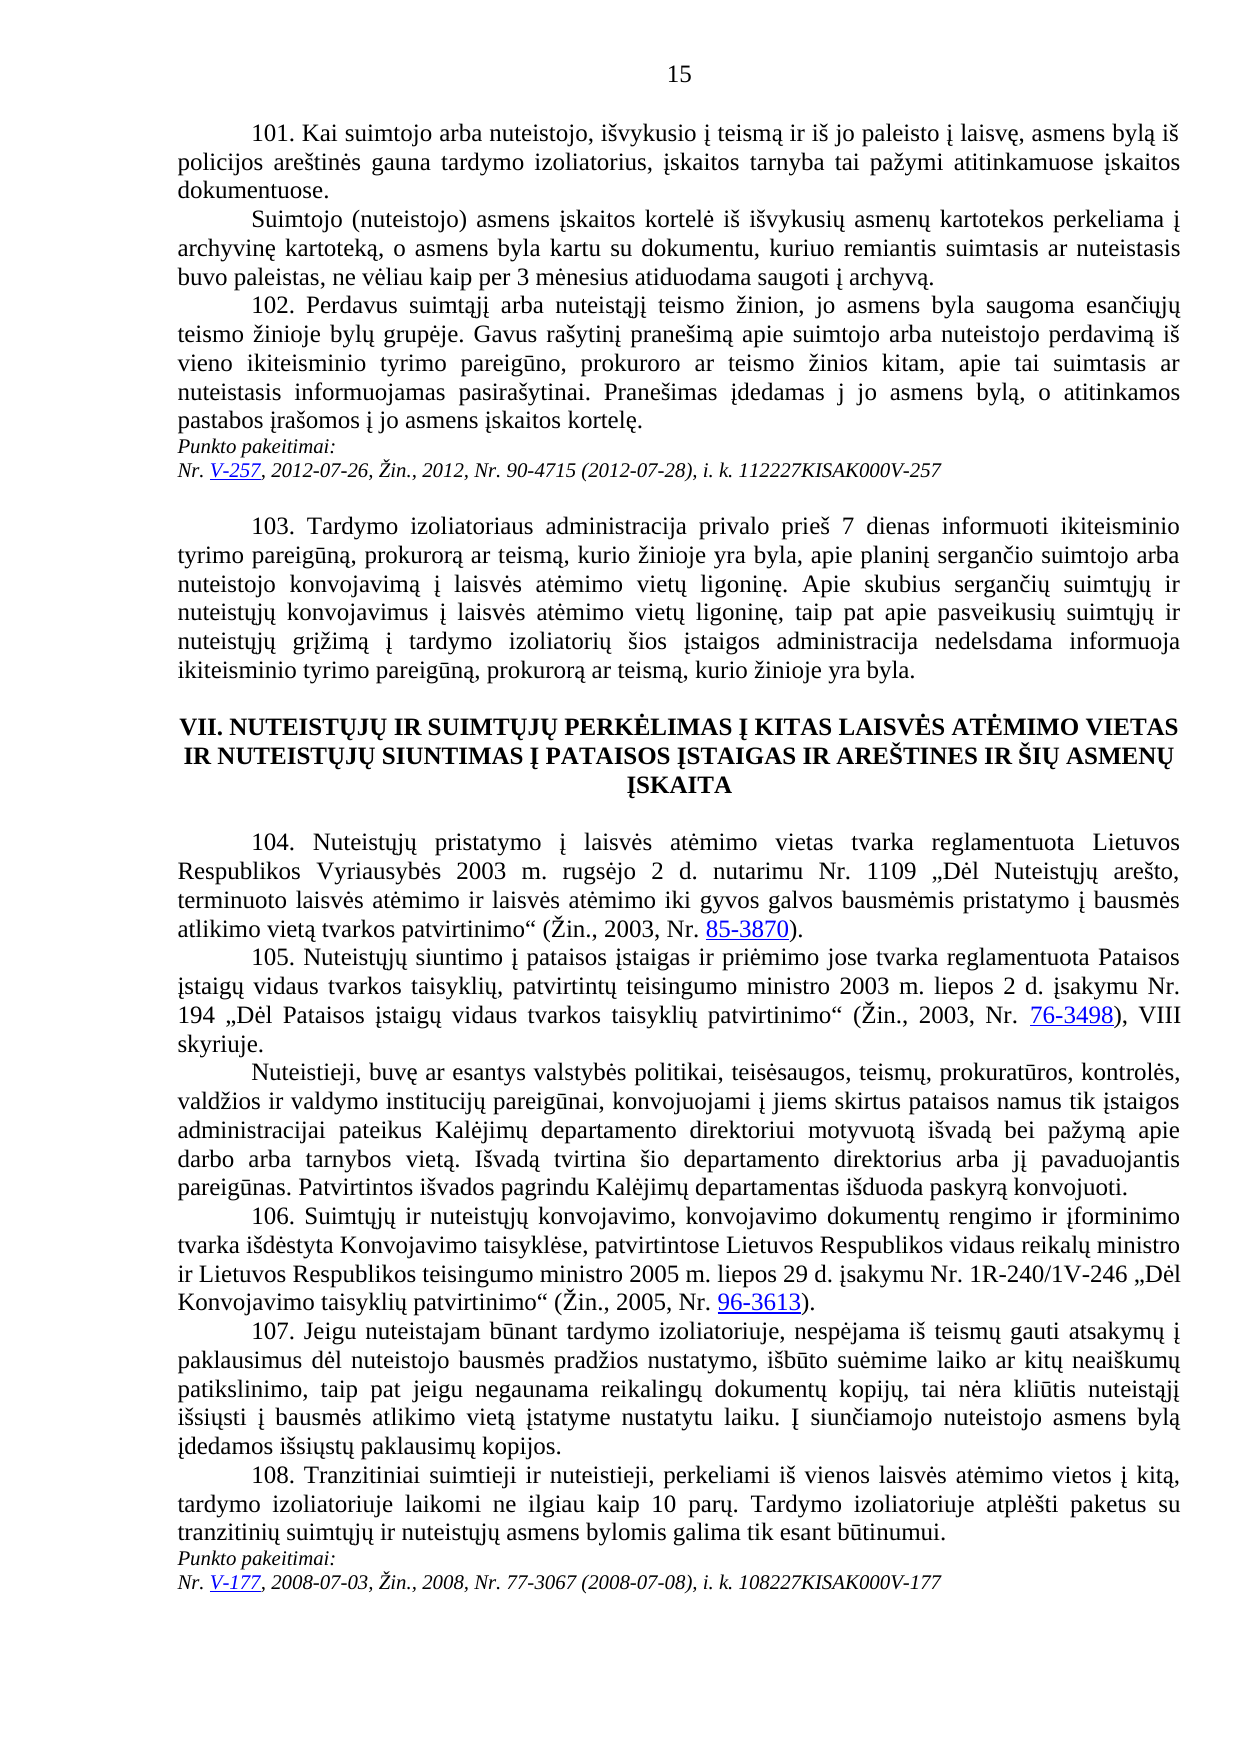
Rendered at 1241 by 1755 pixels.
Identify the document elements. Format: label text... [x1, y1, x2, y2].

text 104. Nuteistųjų pristatymo į laisvės atėmimo vietas tvarka reglamentuota Lietuvos Respublikos Vyriausybės 2003 m. rugsėjo 2 d. nutarimu Nr. 1109 „Dėl Nuteistųjų arešto, terminuoto laisvės atėmimo ir laisvės atėmimo iki gyvos galvos bausmėmis pristatymo į bausmės atlikimo vietą tvarkos patvirtinimo“ (Žin., 2003, Nr. 85-3870). [177, 827, 1181, 942]
text Nuteistieji, buvę ar esantys valstybės politikai, teisėsaugos, teismų, prokuratūros, kontrolės, valdžios ir valdymo institucijų pareigūnai, konvojuojami į jiems skirtus pataisos namus tik įstaigos administracijai pateikus Kalėjimų departamento direktoriui motyvuotą išvadą bei pažymą apie darbo arba tarnybos vietą. Išvadą tvirtina šio departamento direktorius arba jį pavaduojantis pareigūnas. Patvirtintos išvados pagrindu Kalėjimų departamentas išduoda paskyrą konvojuoti. [177, 1057, 1181, 1201]
text Punkto pakeitimai: [177, 1546, 1181, 1570]
text 106. Suimtųjų ir nuteistųjų konvojavimo, konvojavimo dokumentų rengimo ir įforminimo tvarka išdėstyta Konvojavimo taisyklėse, patvirtintose Lietuvos Respublikos vidaus reikalų ministro ir Lietuvos Respublikos teisingumo ministro 2005 m. liepos 29 d. įsakymu Nr. 1R-240/1V-246 „Dėl Konvojavimo taisyklių patvirtinimo“ (Žin., 2005, Nr. 96-3613). [177, 1201, 1181, 1316]
text VII. NUTEISTŲJŲ IR SUIMTŲJŲ PERKĖLIMAS Į KITAS LAISVĖS ATĖMIMO VIETAS IR NUTEISTŲJŲ SIUNTIMAS Į PATAISOS ĮSTAIGAS IR AREŠTINES IR ŠIŲ ASMENŲ ĮSKAITA [177, 712, 1181, 799]
text Punkto pakeitimai: [177, 434, 1181, 458]
text 107. Jeigu nuteistajam būnant tardymo izoliatoriuje, nespėjama iš teismų gauti atsakymų į paklausimus dėl nuteistojo bausmės pradžios nustatymo, išbūto suėmime laiko ar kitų neaiškumų patikslinimo, taip pat jeigu negaunama reikalingų dokumentų kopijų, tai nėra kliūtis nuteistąjį išsiųsti į bausmės atlikimo vietą įstatyme nustatytu laiku. Į siunčiamojo nuteistojo asmens bylą įdedamos išsiųstų paklausimų kopijos. [177, 1316, 1181, 1460]
text Suimtojo (nuteistojo) asmens įskaitos kortelė iš išvykusių asmenų kartotekos perkeliama į archyvinę kartoteką, o asmens byla kartu su dokumentu, kuriuo remiantis suimtasis ar nuteistasis buvo paleistas, ne vėliau kaip per 3 mėnesius atiduodama saugoti į archyvą. [177, 204, 1181, 291]
text 108. Tranzitiniai suimtieji ir nuteistieji, perkeliami iš vienos laisvės atėmimo vietos į kitą, tardymo izoliatoriuje laikomi ne ilgiau kaip 10 parų. Tardymo izoliatoriuje atplėšti paketus su tranzitinių suimtųjų ir nuteistųjų asmens bylomis galima tik esant būtinumui. [177, 1460, 1181, 1546]
text Nr. V-257, 2012-07-26, Žin., 2012, Nr. 90-4715 (2012-07-28), i. k. 112227KISAK000V-257 [177, 458, 1181, 482]
text 103. Tardymo izoliatoriaus administracija privalo prieš 7 dienas informuoti ikiteisminio tyrimo pareigūną, prokurorą ar teismą, kurio žinioje yra byla, apie planinį sergančio suimtojo arba nuteistojo konvojavimą į laisvės atėmimo vietų ligoninę. Apie skubius sergančių suimtųjų ir nuteistųjų konvojavimus į laisvės atėmimo vietų ligoninę, taip pat apie pasveikusių suimtųjų ir nuteistųjų grįžimą į tardymo izoliatorių šios įstaigos administracija nedelsdama informuoja ikiteisminio tyrimo pareigūną, prokurorą ar teismą, kurio žinioje yra byla. [177, 511, 1181, 684]
text Nr. V-177, 2008-07-03, Žin., 2008, Nr. 77-3067 (2008-07-08), i. k. 108227KISAK000V-177 [177, 1570, 1181, 1594]
text 105. Nuteistųjų siuntimo į pataisos įstaigas ir priėmimo jose tvarka reglamentuota Pataisos įstaigų vidaus tvarkos taisyklių, patvirtintų teisingumo ministro 2003 m. liepos 2 d. įsakymu Nr. 194 „Dėl Pataisos įstaigų vidaus tvarkos taisyklių patvirtinimo“ (Žin., 2003, Nr. 76-3498), VIII skyriuje. [177, 942, 1181, 1057]
text 102. Perdavus suimtąjį arba nuteistąjį teismo žinion, jo asmens byla saugoma esančiųjų teismo žinioje bylų grupėje. Gavus rašytinį pranešimą apie suimtojo arba nuteistojo perdavimą iš vieno ikiteisminio tyrimo pareigūno, prokuroro ar teismo žinios kitam, apie tai suimtasis ar nuteistasis informuojamas pasirašytinai. Pranešimas įdedamas j jo asmens bylą, o atitinkamos pastabos įrašomos į jo asmens įskaitos kortelę. [177, 291, 1181, 434]
text 101. Kai suimtojo arba nuteistojo, išvykusio į teismą ir iš jo paleisto į laisvę, asmens bylą iš policijos areštinės gauna tardymo izoliatorius, įskaitos tarnyba tai pažymi atitinkamuose įskaitos dokumentuose. [177, 118, 1181, 204]
